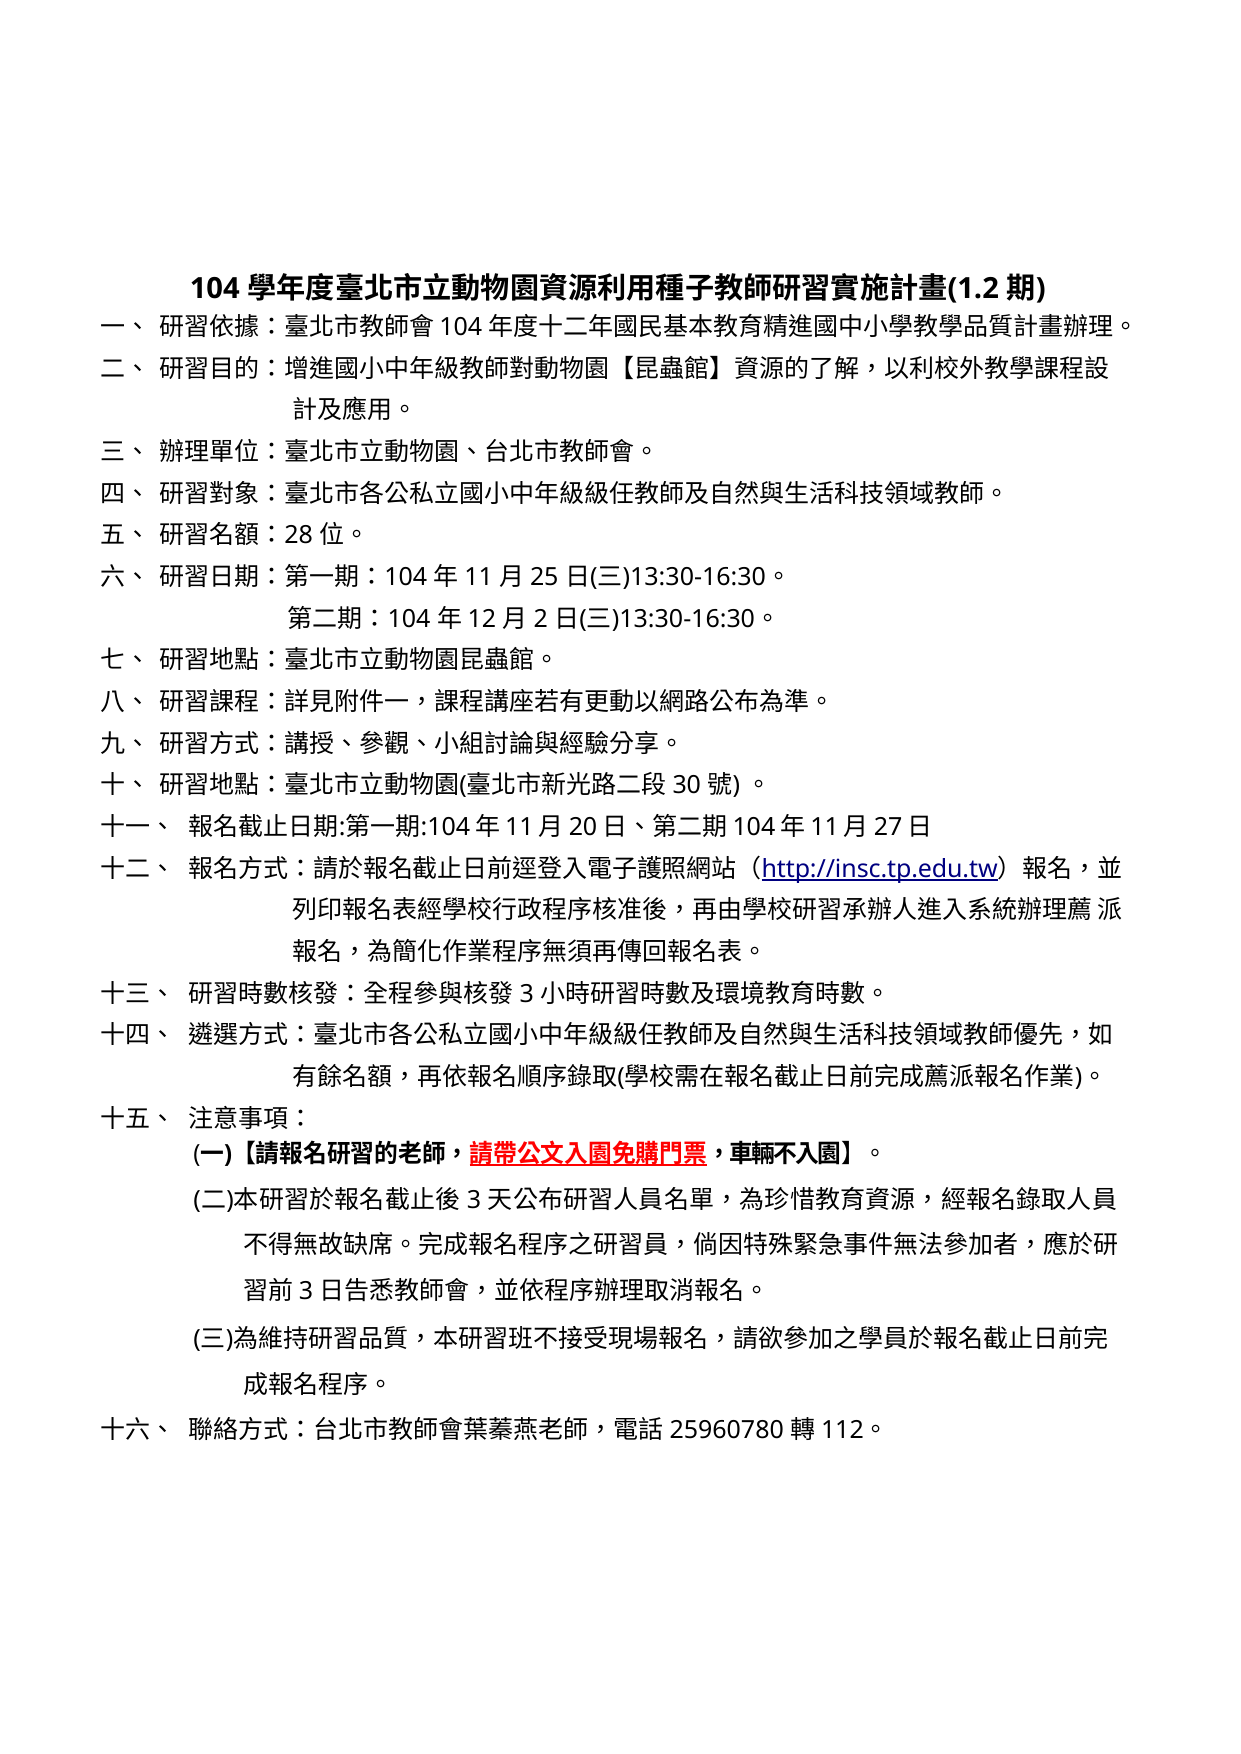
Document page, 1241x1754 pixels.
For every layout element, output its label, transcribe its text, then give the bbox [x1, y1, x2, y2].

list 注意事項： [100, 1098, 1128, 1134]
text (一)【請報名研習的老師，請帶公文入園免購門票，車輛不入園】。 [193, 1140, 1128, 1168]
list 研習依據：臺北市教師會104 年度十二年國民基本教育精進國中小學教學品質計畫辦理。 [100, 307, 1128, 343]
list 研習時數核發：全程參與核發 3 小時研習時數及環境教育時數。 [100, 973, 1128, 1009]
list 研習對象：臺北市各公私立國小中年級級任教師及自然與生活科技領域教師。 [100, 473, 1128, 509]
list 報名截止日期:第一期:104年11月20日、第二期104年11月27日 [100, 807, 1128, 843]
list 聯絡方式：台北市教師會葉蓁燕老師，電話 25960780 轉 112。 [100, 1410, 1128, 1446]
text (三)為維持研習品質，本研習班不接受現場報名，請欲參加之學員於報名截止日前完 成報名程序。 [193, 1318, 1128, 1400]
list 遴選方式：臺北市各公私立國小中年級級任教師及自然與生活科技領域教師優先，如有餘名額，再依報名順序錄取(學校需在報名截止日前完成薦派報名作業)。 [100, 1015, 1128, 1093]
list 研習目的：增進國小中年級教師對動物園【昆蟲館】資源的了解，以利校外教學課程設計及應用。 [100, 348, 1128, 426]
list 研習地點：臺北市立動物園昆蟲館。 [100, 640, 1128, 676]
list 報名方式：請於報名截止日前逕登入電子護照網站（http://insc.tp.edu.tw）報名，並列印報名表經學校行政程序核准後，再由學校研習承辦人進入系統辦理薦 派報名，為簡化作業程序無須再傳回報名表。 [100, 848, 1128, 968]
list 研習日期：第一期：104 年 11 月 25 日(三)13:30-16:30。 [100, 557, 1128, 593]
list 辦理單位：臺北市立動物園、台北市教師會。 [100, 432, 1128, 468]
text 104 學年度臺北市立動物園資源利用種子教師研習實施計畫(1.2 期) [189, 264, 1128, 307]
list 研習方式：講授、參觀、小組討論與經驗分享。 [100, 723, 1128, 759]
text 第二期：104 年 12 月 2 日(三)13:30-16:30。 [287, 598, 934, 634]
list 研習地點：臺北市立動物園(臺北市新光路二段 30 號) 。 [100, 765, 1128, 801]
text (二)本研習於報名截止後 3 天公布研習人員名單，為珍惜教育資源，經報名錄取人員 不得無故缺席。完成報名程序之研習員，倘因特殊緊急事件無法參加者，應於研 習前 3 日告悉教師會，並依程序辦理取消報名。 [193, 1179, 1118, 1307]
list 研習課程：詳見附件一，課程講座若有更動以網路公布為準。 [100, 682, 1128, 718]
list 研習名額：28 位。 [100, 515, 1128, 551]
